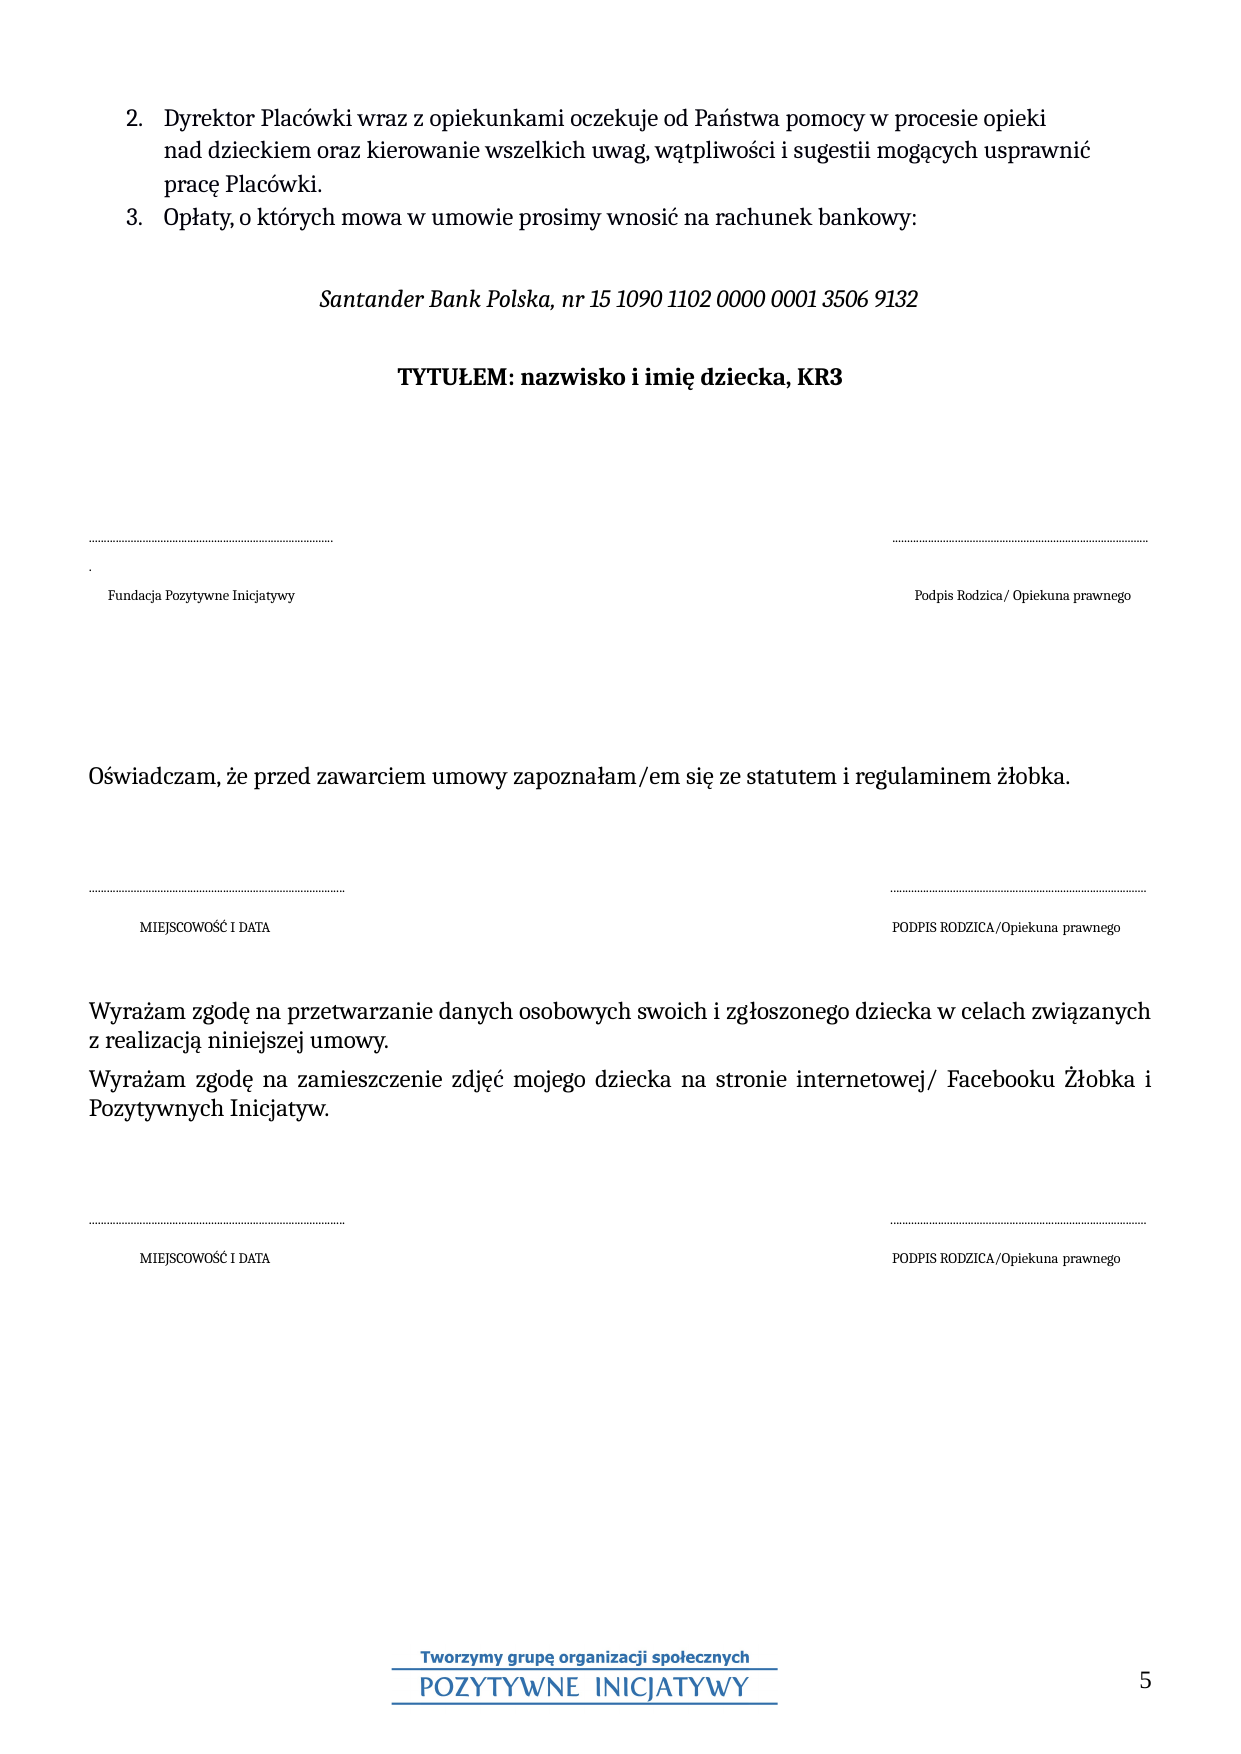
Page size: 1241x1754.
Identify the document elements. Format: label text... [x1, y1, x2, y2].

text TYTUŁEM: nazwisko i imię dziecka, KR3 [89, 363, 1152, 392]
text Oświadczam, że przed zawarciem umowy zapoznałam/em się ze statutem i regulaminem żłobka. [89, 762, 1152, 791]
text MIEJSCOWOŚĆ I DATA PODPIS RODZICA/Opiekuna prawnego [89, 1251, 1152, 1279]
text Santander Bank Polska, nr 15 1090 1102 0000 0001 3506 9132 [89, 284, 1152, 313]
text .................................................................................. ....................................................................................... [89, 530, 1152, 587]
text ...................................................................................... ...................................................................................... [89, 880, 1152, 908]
list Opłaty, o których mowa w umowie prosimy wnosić na rachunek bankowy: [126, 202, 1152, 231]
text ...................................................................................... ...................................................................................... [89, 1211, 1152, 1240]
picture [391, 1644, 778, 1714]
text Wyrażam zgodę na przetwarzanie danych osobowych swoich i zgłoszonego dziecka w celach związanych z realizacją niniejszej umowy. [89, 997, 1152, 1055]
text MIEJSCOWOŚĆ I DATA PODPIS RODZICA/Opiekuna prawnego [89, 919, 1152, 948]
list Dyrektor Placówki wraz z opiekunkami oczekuje od Państwa pomocy w procesie opieki nad dzieckiem oraz kierowanie wszelkich uwag, wątpliwości i sugestii mogących usprawnić pracę Placówki. [126, 103, 1152, 198]
text Fundacja Pozytywne Inicjatywy Podpis Rodzica/ Opiekuna prawnego [89, 587, 1152, 616]
text Wyrażam zgodę na zamieszczenie zdjęć mojego dziecka na stronie internetowej/ Facebooku Żłobka i Pozytywnych Inicjatyw. [89, 1065, 1152, 1123]
